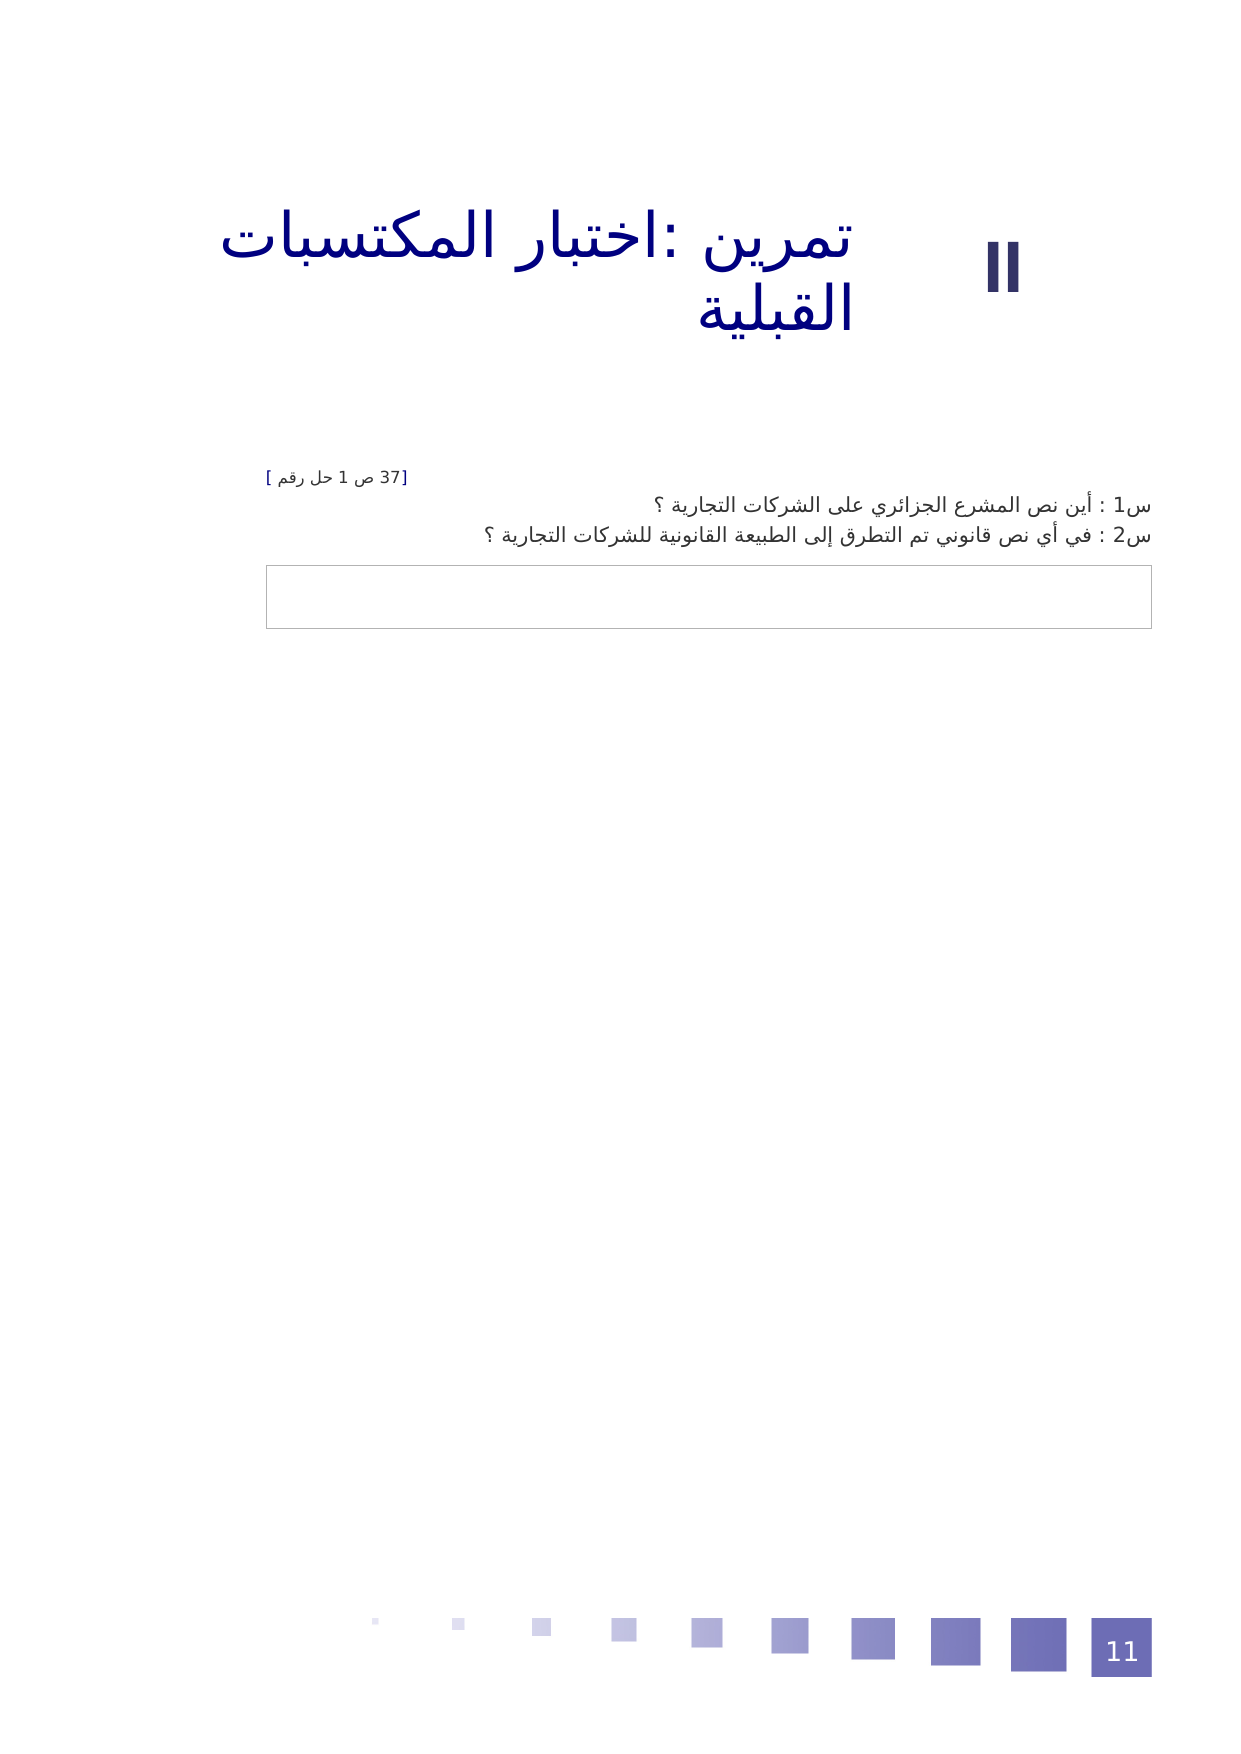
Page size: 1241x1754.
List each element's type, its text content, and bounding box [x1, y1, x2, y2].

text II [903, 227, 1104, 308]
table_header [267, 566, 1151, 628]
title II-تمرين :اختبار المكتسبات القبلية [213, 199, 856, 345]
text س2 : في أي نص قانوني تم التطرق إلى الطبيعة القانونية للشركات التجارية ؟ [266, 523, 1152, 547]
text س1 : أين نص المشرع الجزائري على الشركات التجارية ؟ [266, 493, 1152, 517]
text [37 ص 1 حل رقم ] [266, 468, 1152, 487]
picture [177, 1618, 1152, 1677]
